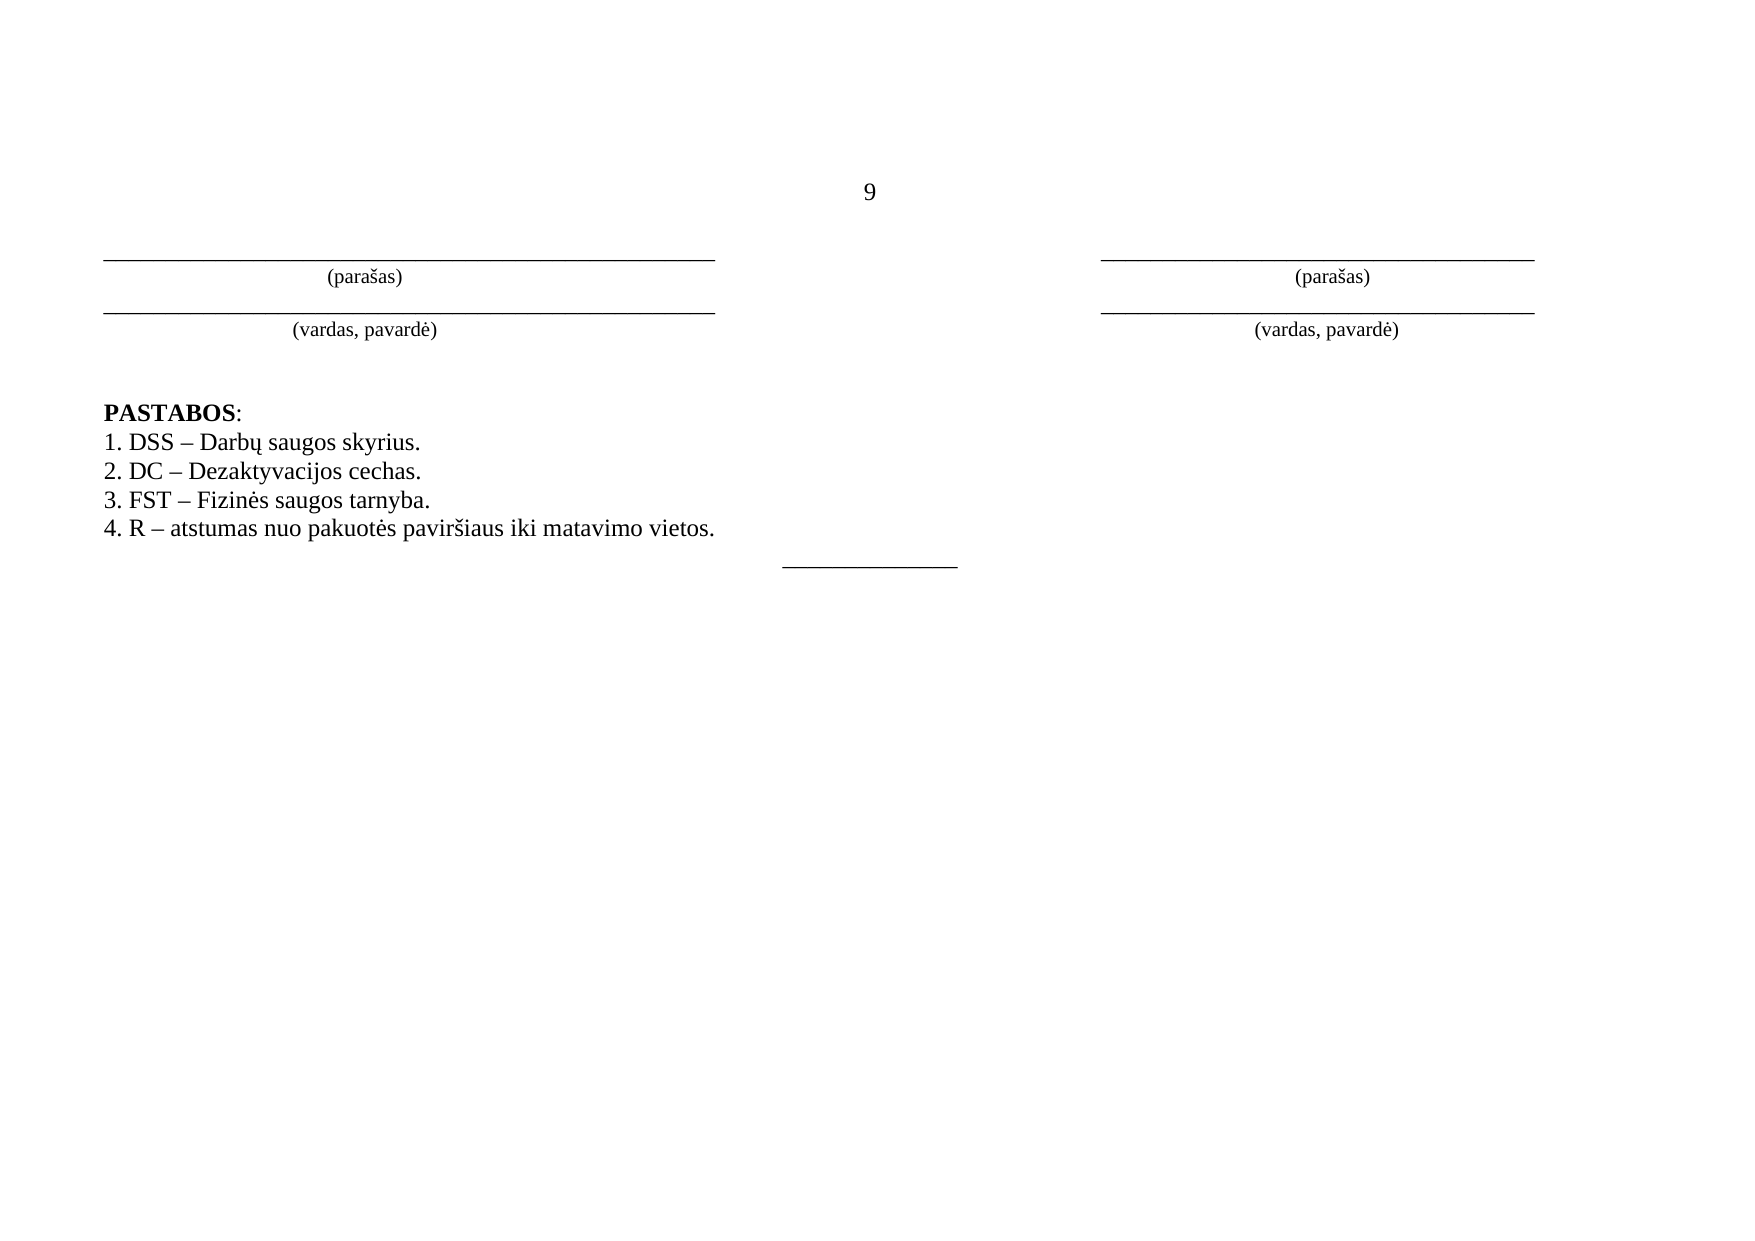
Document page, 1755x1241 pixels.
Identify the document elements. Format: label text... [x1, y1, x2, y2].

text ______________ [103, 542, 1636, 571]
text (vardas, pavardė) (vardas, pavardė) [103, 317, 1636, 341]
text 2. DC – Dezaktyvacijos cechas. [103, 456, 1636, 485]
text 1. DSS – Darbų saugos skyrius. [103, 427, 1636, 456]
text 4. R – atstumas nuo pakuotės paviršiaus iki matavimo vietos. [103, 513, 1636, 542]
text (parašas) (parašas) [103, 264, 1636, 288]
text 3. FST – Fizinės saugos tarnyba. [103, 485, 1636, 513]
text PASTABOS: [103, 398, 1636, 427]
